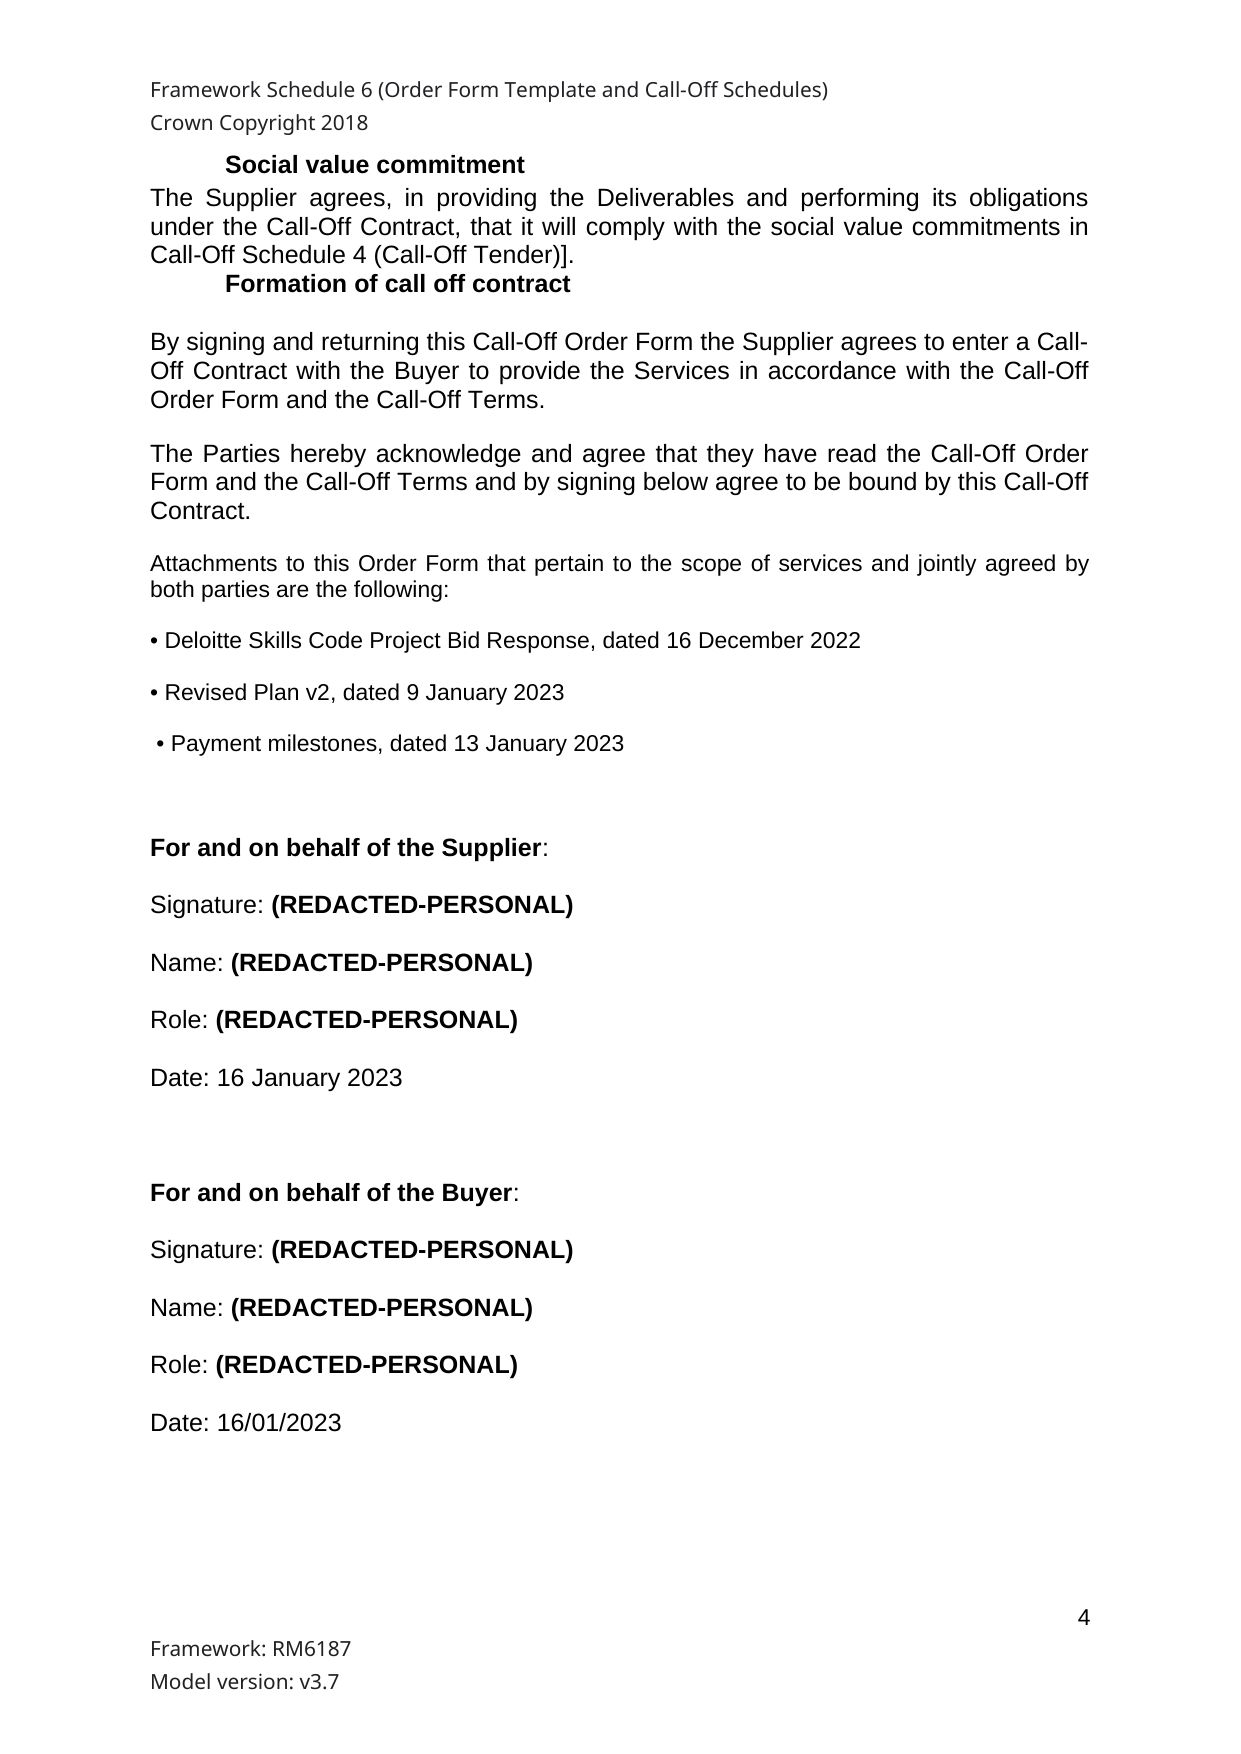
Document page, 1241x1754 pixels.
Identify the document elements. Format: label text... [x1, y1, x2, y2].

text • Payment milestones, dated 13 January 2023 [150, 730, 1090, 757]
text Attachments to this Order Form that pertain to the scope of services and jointly agreed by both parties are the following: [150, 550, 1090, 602]
text The Supplier agrees, in providing the Deliverables and performing its obligations under the Call-Off Contract, that it will comply with the social value commitments in Call-Off Schedule 4 (Call-Off Tender)]. [150, 183, 1090, 269]
text By signing and returning this Call-Off Order Form the Supplier agrees to enter a Call-Off Contract with the Buyer to provide the Services in accordance with the Call-Off Order Form and the Call-Off Terms. [150, 327, 1090, 413]
subtitle Formation of call off contract [150, 269, 1090, 298]
text Role: (REDACTED-PERSONAL) [150, 1005, 1090, 1034]
text For and on behalf of the Supplier: [150, 833, 1090, 862]
text Signature: (REDACTED-PERSONAL) [150, 1235, 1090, 1264]
text Role: (REDACTED-PERSONAL) [150, 1350, 1090, 1379]
text For and on behalf of the Buyer: [150, 1178, 1090, 1207]
text • Deloitte Skills Code Project Bid Response, dated 16 December 2022 [150, 627, 1090, 654]
text The Parties hereby acknowledge and agree that they have read the Call-Off Order Form and the Call-Off Terms and by signing below agree to be bound by this Call-Off Contract. [150, 438, 1090, 525]
text Name: (REDACTED-PERSONAL) [150, 1293, 1090, 1322]
text • Revised Plan v2, dated 9 January 2023 [150, 679, 1090, 705]
subtitle Social value commitment [150, 150, 1090, 179]
text Date: 16/01/2023 [150, 1408, 1090, 1437]
text Name: (REDACTED-PERSONAL) [150, 948, 1090, 977]
text Date: 16 January 2023 [150, 1063, 1090, 1092]
text Signature: (REDACTED-PERSONAL) [150, 890, 1090, 919]
